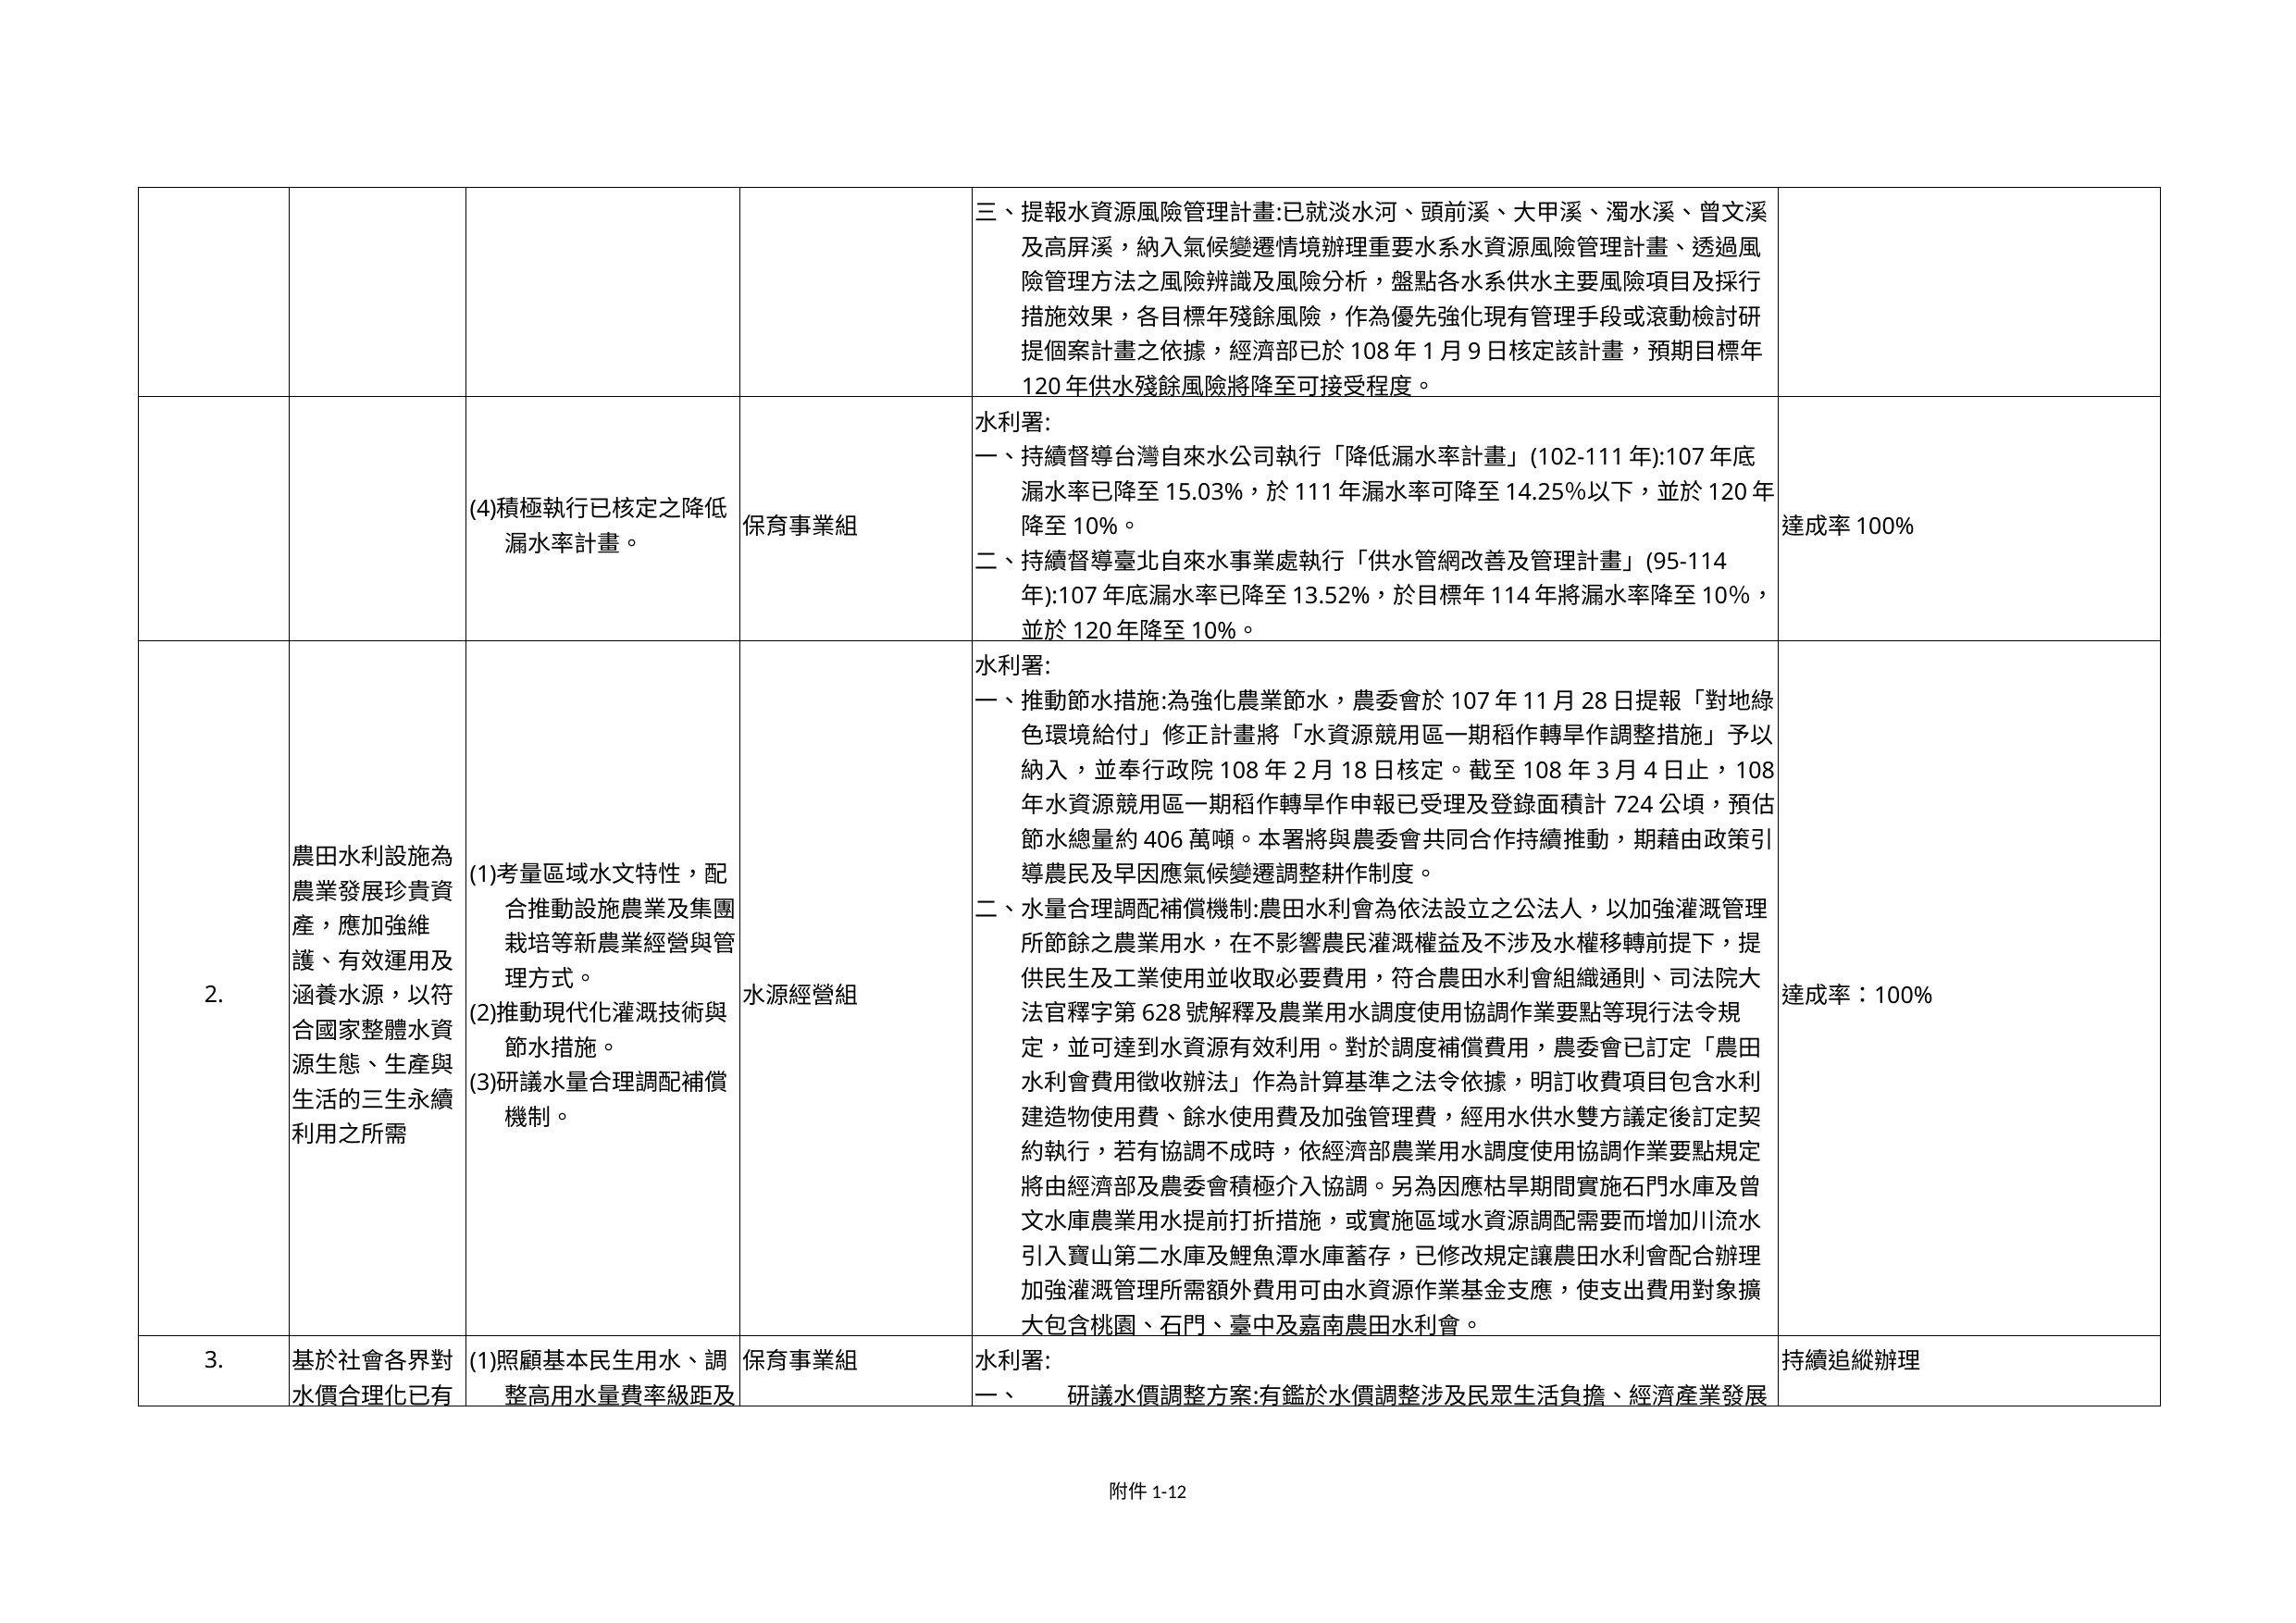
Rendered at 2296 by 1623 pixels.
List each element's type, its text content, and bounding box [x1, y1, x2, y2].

table_cell 水源經營組 [740, 641, 972, 1335]
table_cell [466, 188, 739, 396]
table_cell [290, 188, 465, 396]
table_cell [740, 188, 972, 396]
table_cell 保育事業組 [740, 397, 972, 640]
table_cell 農田水利設施為農業發展珍貴資產，應加強維護、有效運用及涵養水源，以符合國家整體水資源生態、生產與生活的三生永續利用之所需 [290, 641, 465, 1335]
table_cell [139, 397, 289, 640]
table_cell 達成率100% [1779, 397, 2160, 640]
table_cell 持續追縱辦理 [1779, 1336, 2160, 1406]
table_cell 保育事業組 [740, 1336, 972, 1406]
table_cell 水利署: 研議水價調整方案:有鑑於水價調整涉及民眾生活負擔、經濟產業發展 [973, 1336, 1778, 1406]
table_cell 水利署: 一、持續督導台灣自來水公司執行「降低漏水率計畫」(102-111年):107年底漏水率已降至15.03%，於111年漏水率可降至14.25％以下，並於120年降至10%。 二、持續督導臺北自來水事業處執行「供水管網改善及管理計畫」(95-114年):107年底漏水率已降至13.52%，於目標年114年將漏水率降至10％，並於120年降至10%。 [973, 397, 1778, 640]
table_cell (1)考量區域水文特性，配合推動設施農業及集團栽培等新農業經營與管理方式。 (2)推動現代化灌溉技術與節水措施。 (3)研議水量合理調配補償機制。 [466, 641, 739, 1335]
table_cell 3. [139, 1336, 289, 1406]
table_cell [139, 188, 289, 396]
table_cell (1)照顧基本民生用水、調整高用水量費率級距及 [466, 1336, 739, 1406]
table_cell 達成率：100% [1779, 641, 2160, 1335]
table_cell 三、提報水資源風險管理計畫:已就淡水河、頭前溪、大甲溪、濁水溪、曾文溪及高屏溪，納入氣候變遷情境辦理重要水系水資源風險管理計畫、透過風險管理方法之風險辨識及風險分析，盤點各水系供水主要風險項目及採行措施效果，各目標年殘餘風險，作為優先強化現有管理手段或滾動檢討研提個案計畫之依據，經濟部已於108年1月9日核定該計畫，預期目標年120年供水殘餘風險將降至可接受程度。 [973, 188, 1778, 396]
table_cell (4)積極執行已核定之降低漏水率計畫。 [466, 397, 739, 640]
table_cell 水利署: 一、推動節水措施:為強化農業節水，農委會於107年11月28日提報「對地綠色環境給付」修正計畫將「水資源競用區一期稻作轉旱作調整措施」予以納入，並奉行政院108年2月18日核定。截至108年3月4日止，108年水資源競用區一期稻作轉旱作申報已受理及登錄面積計724公頃，預估節水總量約406萬噸。本署將與農委會共同合作持續推動，期藉由政策引導農民及早因應氣候變遷調整耕作制度。 二、水量合理調配補償機制:農田水利會為依法設立之公法人，以加強灌溉管理所節餘之農業用水，在不影響農民灌溉權益及不涉及水權移轉前提下，提供民生及工業使用並收取必要費用，符合農田水利會組織通則、司法院大法官釋字第628號解釋及農業用水調度使用協調作業要點等現行法令規定，並可達到水資源有效利用。對於調度補償費用，農委會已訂定「農田水利會費用徵收辦法」作為計算基準之法令依據，明訂收費項目包含水利建造物使用費、餘水使用費及加強管理費，經用水供水雙方議定後訂定契約執行，若有協調不成時，依經濟部農業用水調度使用協調作業要點規定將由經濟部及農委會積極介入協調。另為因應枯旱期間實施石門水庫及曾文水庫農業用水提前打折措施，或實施區域水資源調配需要而增加川流水引入寶山第二水庫及鯉魚潭水庫蓄存，已修改規定讓農田水利會配合辦理加強灌溉管理所需額外費用可由水資源作業基金支應，使支出費用對象擴大包含桃園、石門、臺中及嘉南農田水利會。 [973, 641, 1778, 1335]
table_cell 2. [139, 641, 289, 1335]
table_cell [1779, 188, 2160, 396]
table_cell 基於社會各界對水價合理化已有 [290, 1336, 465, 1406]
table_cell [290, 397, 465, 640]
